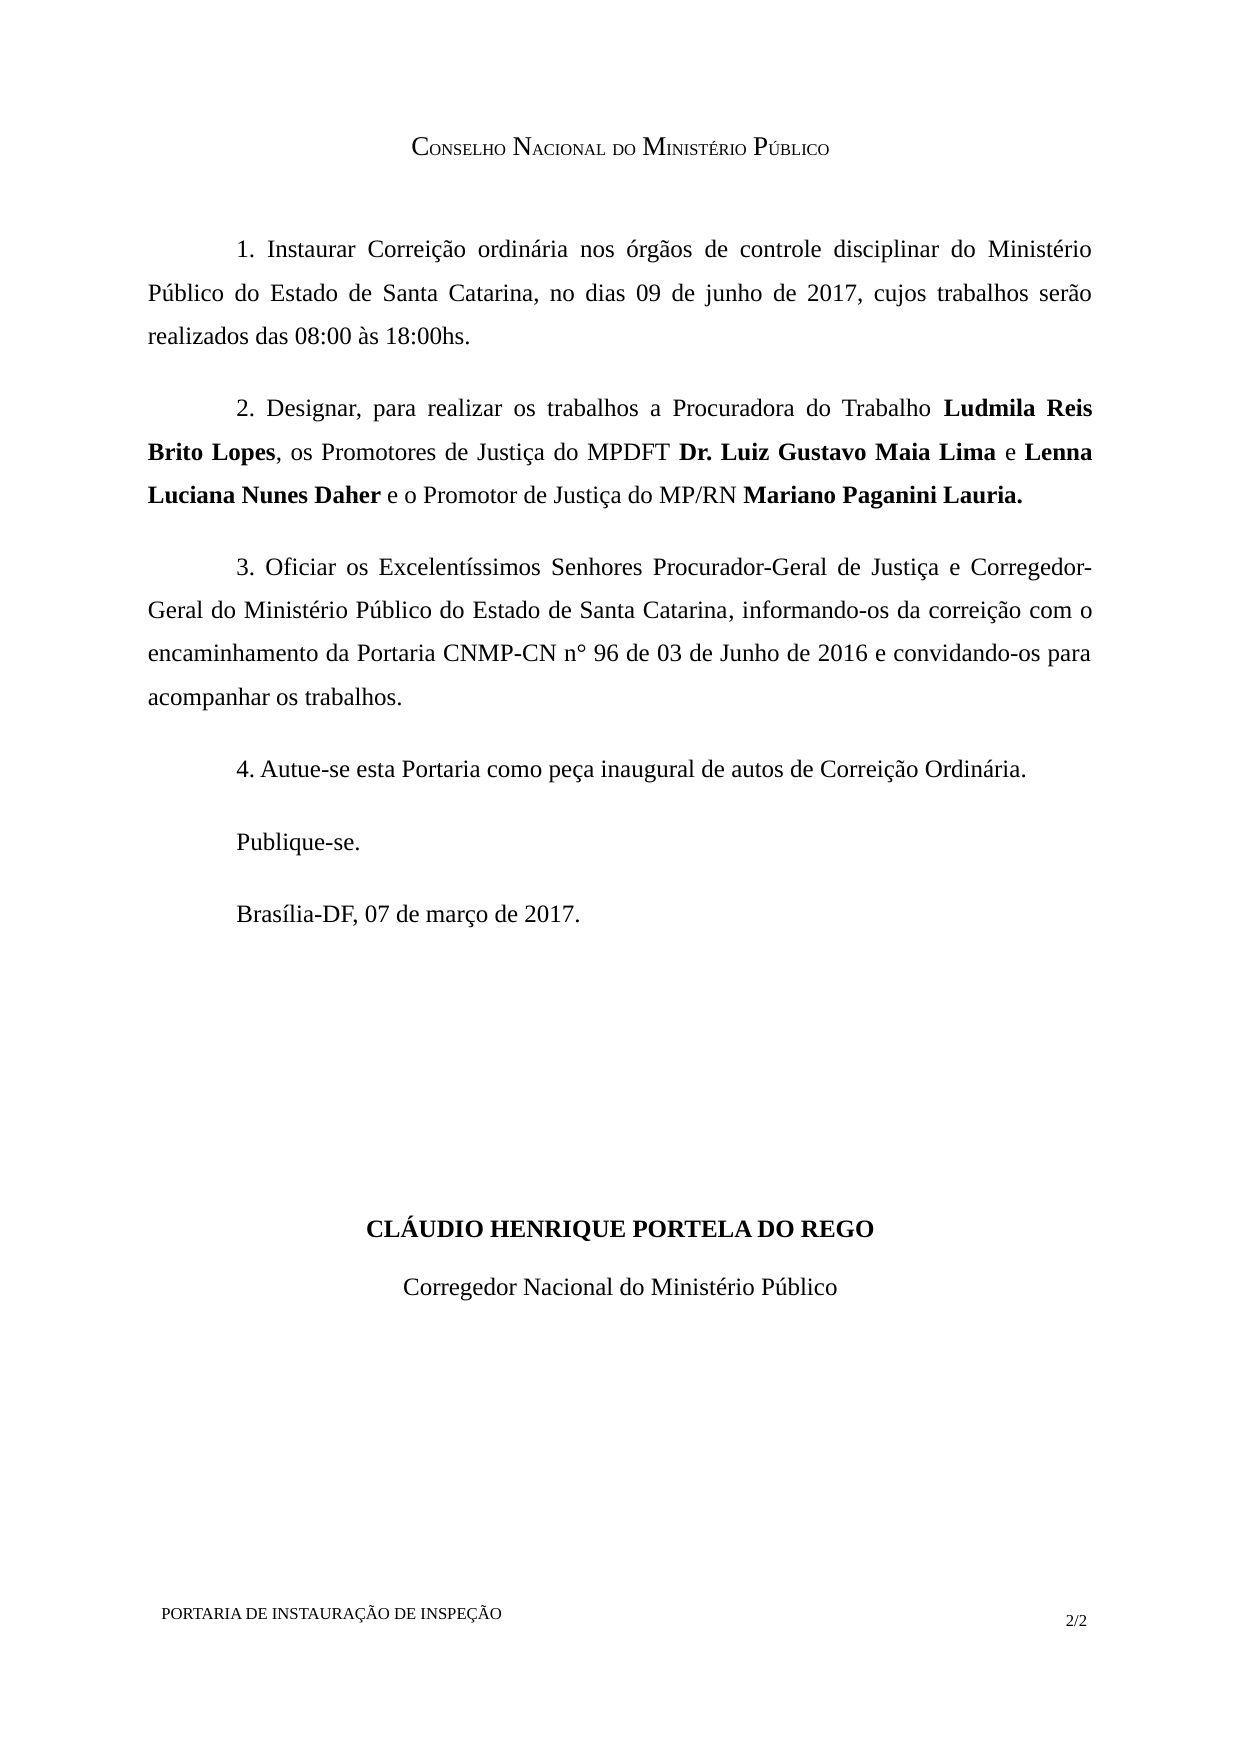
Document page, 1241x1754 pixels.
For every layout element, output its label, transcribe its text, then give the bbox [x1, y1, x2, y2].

text 1. Instaurar Correição ordinária nos órgãos de controle disciplinar do Ministério Público do Estado de Santa Catarina, no dias 09 de junho de 2017, cujos trabalhos serão realizados das 08:00 às 18:00hs. [148, 234, 1093, 349]
text Corregedor Nacional do Ministério Público [148, 1272, 1093, 1301]
text Publique-se. [148, 827, 1093, 856]
text 3. Oficiar os Excelentíssimos Senhores Procurador-Geral de Justiça e Corregedor-Geral do Ministério Público do Estado de Santa Catarina, informando-os da correição com o encaminhamento da Portaria CNMP-CN n° 96 de 03 de Junho de 2016 e convidando-os para acompanhar os trabalhos. [148, 552, 1093, 710]
text CLÁUDIO HENRIQUE PORTELA DO REGO [148, 1214, 1093, 1242]
text 4. Autue-se esta Portaria como peça inaugural de autos de Correição Ordinária. [148, 754, 1093, 783]
text Brasília-DF, 07 de março de 2017. [148, 899, 1093, 928]
text 2. Designar, para realizar os trabalhos a Procuradora do Trabalho Ludmila Reis Brito Lopes, os Promotores de Justiça do MPDFT Dr. Luiz Gustavo Maia Lima e Lenna Luciana Nunes Daher e o Promotor de Justiça do MP/RN Mariano Paganini Lauria. [148, 393, 1093, 508]
